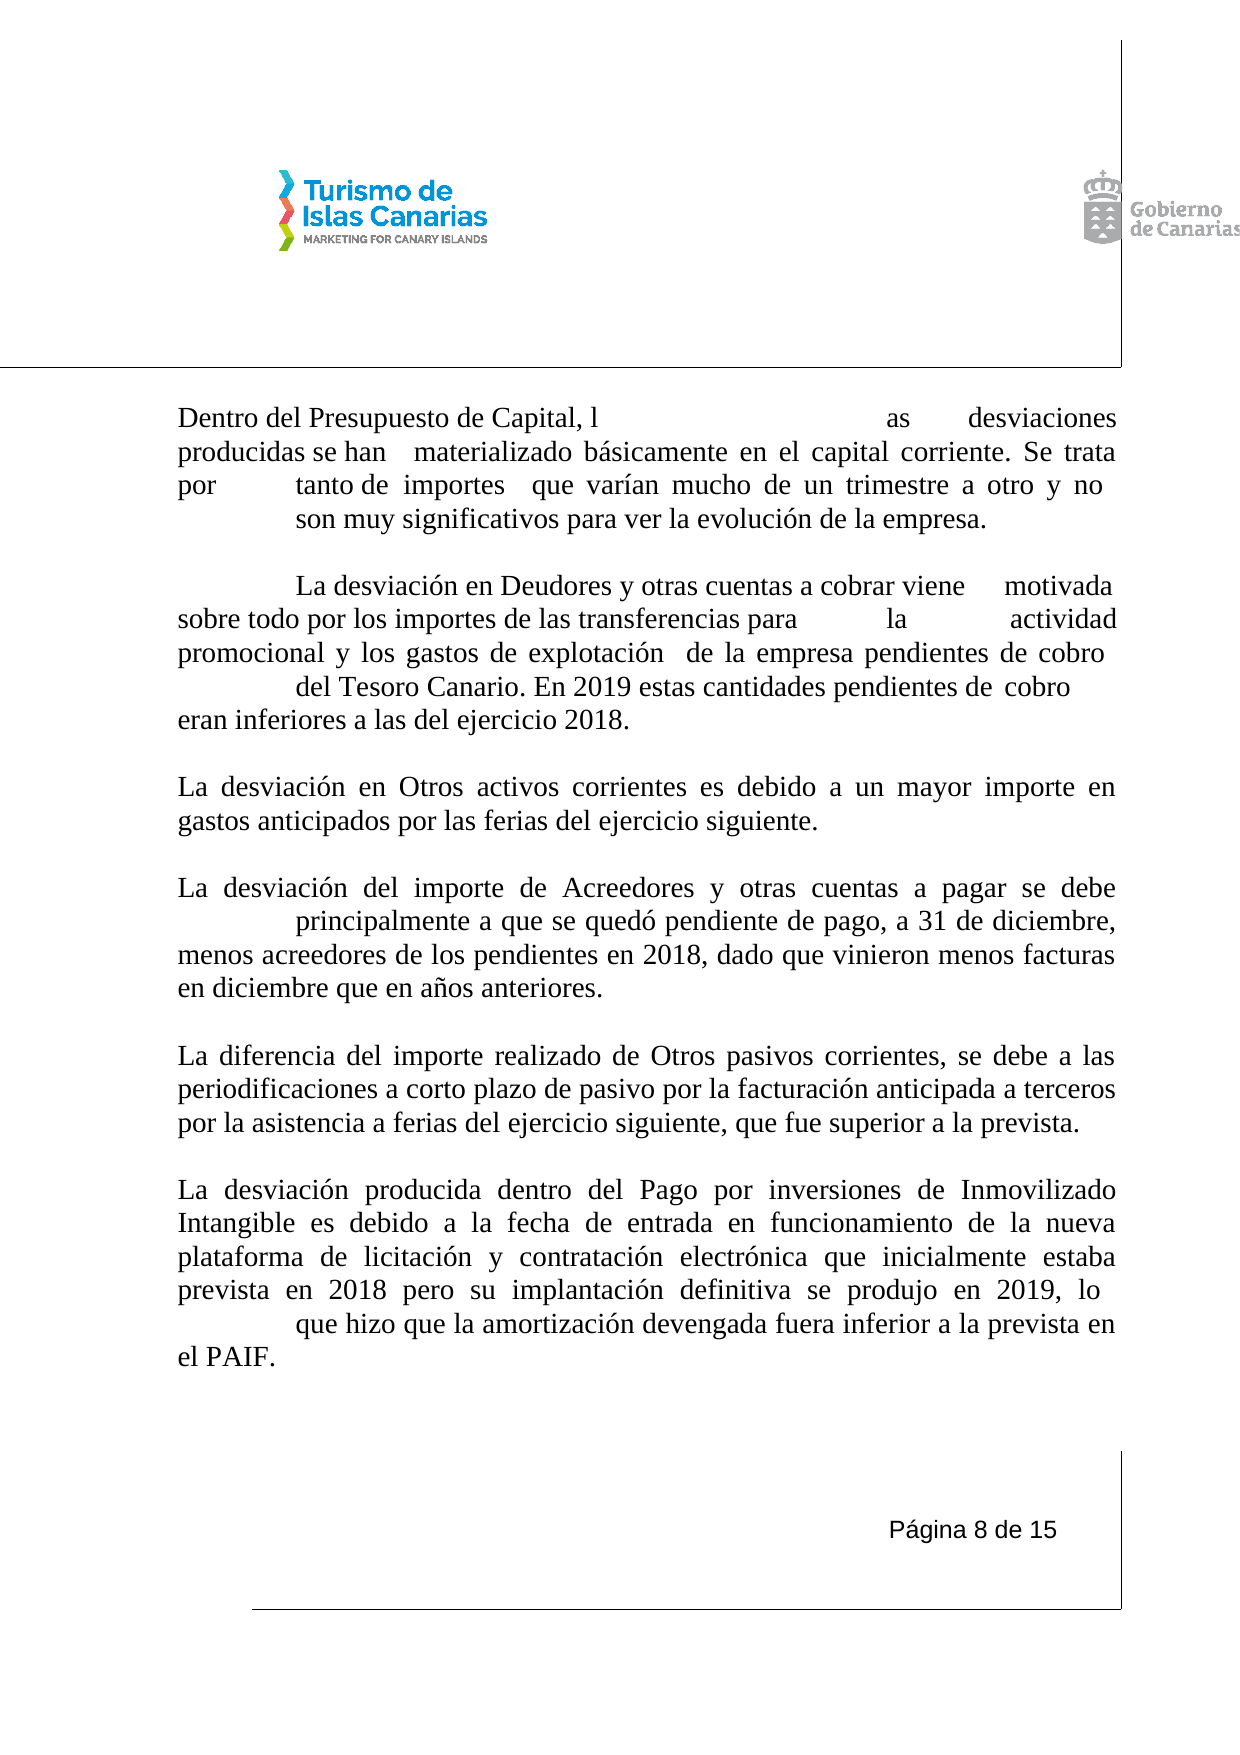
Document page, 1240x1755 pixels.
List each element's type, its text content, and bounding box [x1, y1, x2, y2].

text La desviación del importe de Acreedores y otras cuentas a pagar se debe principalmente a que se quedó pendiente de pago, a 31 de diciembre, menos acreedores de los pendientes en 2018, dado que vinieron menos facturas en diciembre que en años anteriores. [177, 870, 1117, 1004]
text Dentro del Presupuesto de Capital, l as desviaciones producidas se han materializado básicamente en el capital corriente. Se trata por tanto de importes que varían mucho de un trimestre a otro y no son muy significativos para ver la evolución de la empresa. [177, 400, 1117, 534]
text La desviación producida dentro del Pago por inversiones de Inmovilizado Intangible es debido a la fecha de entrada en funcionamiento de la nueva plataforma de licitación y contratación electrónica que inicialmente estaba prevista en 2018 pero su implantación definitiva se produjo en 2019, lo que hizo que la amortización devengada fuera inferior a la prevista en el PAIF. [177, 1172, 1117, 1373]
text La diferencia del importe realizado de Otros pasivos corrientes, se debe a las periodificaciones a corto plazo de pasivo por la facturación anticipada a terceros por la asistencia a ferias del ejercicio siguiente, que fue superior a la prevista. [177, 1038, 1117, 1138]
text La desviación en Deudores y otras cuentas a cobrar viene motivada sobre todo por los importes de las transferencias para la actividad promocional y los gastos de explotación de la empresa pendientes de cobro del Tesoro Canario. En 2019 estas cantidades pendientes de cobro eran inferiores a las del ejercicio 2018. [177, 568, 1117, 736]
text La desviación en Otros activos corrientes es debido a un mayor importe en gastos anticipados por las ferias del ejercicio siguiente. [177, 769, 1117, 836]
picture [64, 105, 1240, 303]
